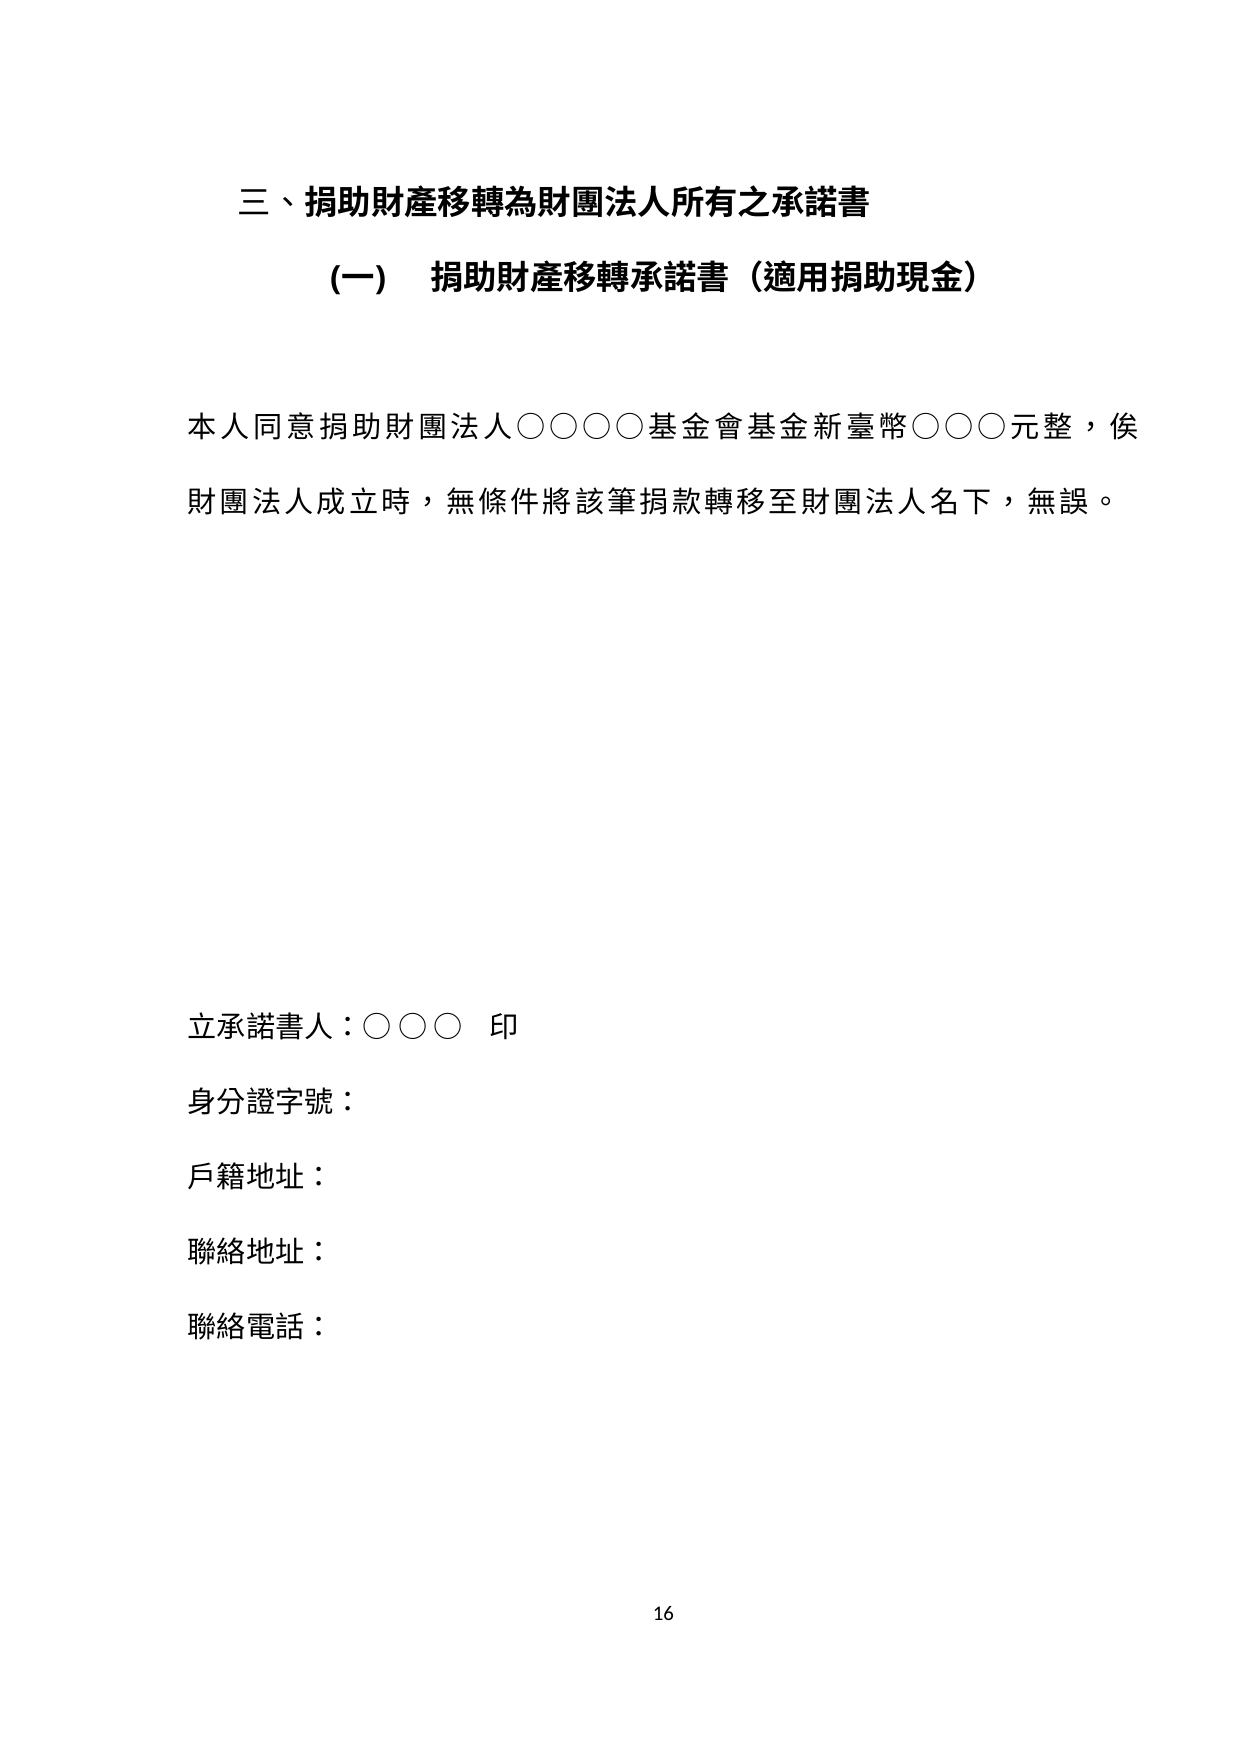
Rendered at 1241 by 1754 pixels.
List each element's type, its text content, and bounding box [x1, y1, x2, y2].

text 聯絡地址： [187, 1212, 1139, 1287]
subtitle 捐助財產移轉為財團法人所有之承諾書 [237, 162, 1139, 237]
list 捐助財產移轉承諾書（適用捐助現金） [187, 237, 1139, 312]
text 聯絡電話： [187, 1287, 1139, 1362]
text 身分證字號： [187, 1062, 1139, 1137]
text 本人同意捐助財團法人○○○○基金會基金新臺幣○○○元整，俟財團法人成立時，無條件將該筆捐款轉移至財團法人名下，無誤。 [187, 387, 1139, 537]
text 立承諾書人：○ ○ ○ 印 [187, 987, 1139, 1062]
text 戶籍地址： [187, 1137, 1139, 1212]
